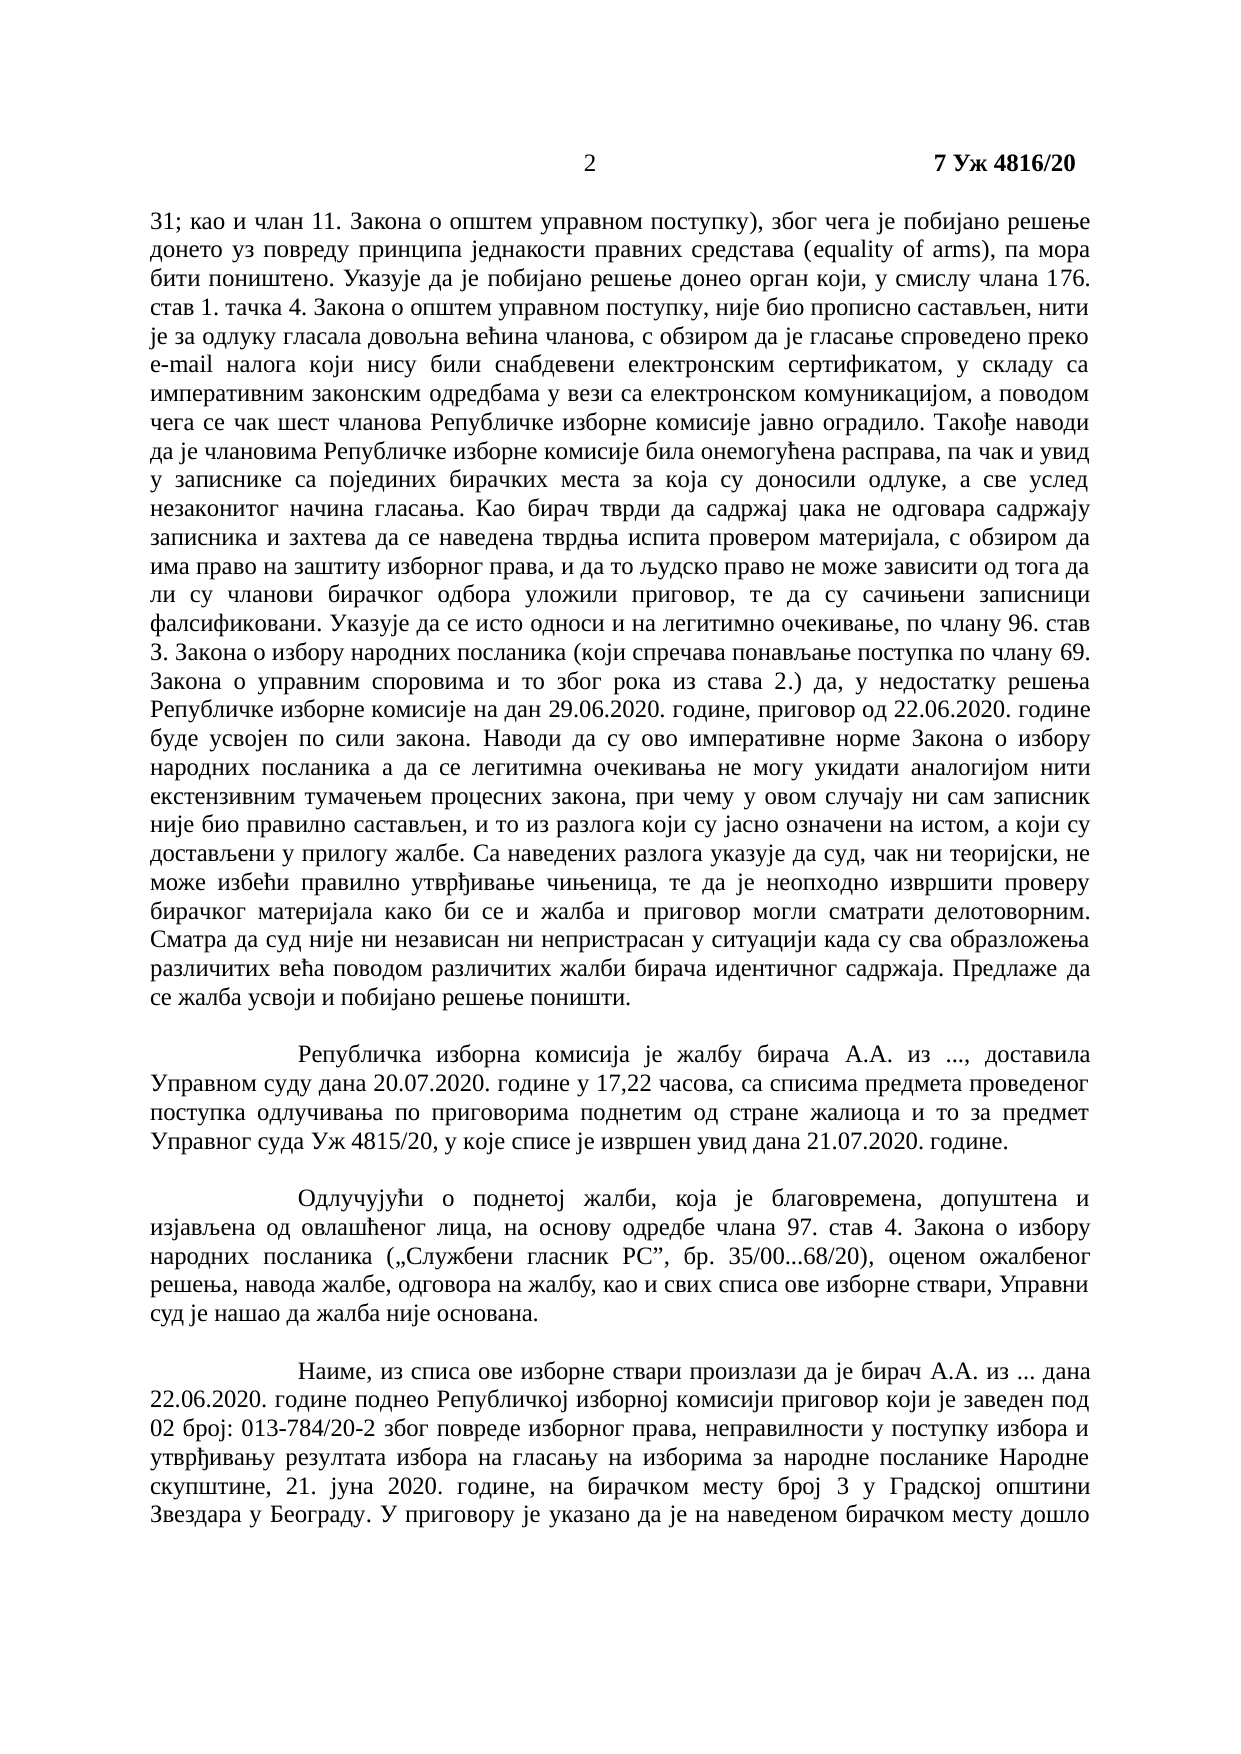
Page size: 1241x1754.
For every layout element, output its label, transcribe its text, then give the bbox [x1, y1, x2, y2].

text Републичка изборна комисија је жалбу бирача А.А. из ..., доставила Управном суду дана 20.07.2020. године у 17,22 часова, са списима предмета проведеног поступка одлучивања по приговорима поднетим од стране жалиоца и то за предмет Управног суда Уж 4815/20, у које списе је извршен увид дана 21.07.2020. године. [150, 1039, 1091, 1154]
text Наиме, из списа ове изборне ствари произлази да је бирач А.А. из ... дана 22.06.2020. године поднео Републичкој изборној комисији приговор који је заведен под 02 број: 013-784/20-2 због повреде изборног права, неправилности у поступку избора и утврђивању резултата избора на гласању на изборима за народне посланике Народне скупштине, 21. јуна 2020. године, на бирачком месту број 3 у Градској општини Звездара у Београду. У приговору је указано да је на наведеном бирачком месту дошло [150, 1356, 1091, 1528]
text 31; као и члан 11. Закона о општем управном поступку), због чега је побијано решење донето уз повреду принципа једнакости правних средстава (equality of arms), па мора бити поништено. Указује да је побијано решење донео орган који, у смислу члана 176. став 1. тачка 4. Закона о општем управном поступку, није био прописно састављен, нити је за одлуку гласала довољна већина чланова, с обзиром да је гласање спроведено преко e-mail налога који нису били снабдевени електронским сертификатом, у складу са императивним законским одредбама у вези са електронском комуникацијом, а поводом чега се чак шест чланова Републичке изборне комисије јавно оградило. Такође наводи да је члановима Републичке изборне комисије била онемогућена расправа, па чак и увид у записнике са појединих бирачких места за која су доносили одлуке, а све услед незаконитог начина гласања. Као бирач тврди да садржај џака не одговара садржају записника и захтева да се наведена тврдња испита провером материјала, с обзиром да има право на заштиту изборног права, и да то људско право не може зависити од тога да ли су чланови бирачког одбора уложили приговор, те да су сачињени записници фалсификовани. Указује да се исто односи и на легитимно очекивање, по члану 96. став З. Закона о избору народних посланика (који спречава понављање поступка по члану 69. Закона о управним споровима и то због рока из става 2.) да, у недостатку решења Републичке изборне комисије на дан 29.06.2020. године, приговор од 22.06.2020. године буде усвојен по сили закона. Наводи да су ово императивне норме Закона о избору народних посланика а да се легитимна очекивања не могу укидати аналогијом нити екстензивним тумачењем процесних закона, при чему у овом случају ни сам записник није био правилно састављен, и то из разлога који су јасно означени на истом, а који су достављени у прилогу жалбе. Са наведених разлога указује да суд, чак ни теоријски, не може избећи правилно утврђивање чињеница, те да је неопходно извршити проверу бирачког материјала како би се и жалба и приговор могли сматрати делотоворним. Сматра да суд није ни независан ни непристрасан у ситуацији када су сва образложења различитих већа поводом различитих жалби бирача идентичног садржаја. Предлаже да се жалба усвоји и побијано решење поништи. [150, 206, 1091, 1011]
text Одлучујући о поднетој жалби, која је благовремена, допуштена и изјављена од овлашћеног лица, на основу одредбе члана 97. став 4. Закона о избору народних посланика („Службени гласник РС”, бр. 35/00...68/20), оценом ожалбеног решења, навода жалбе, одговора на жалбу, као и свих списа ове изборне ствари, Управни суд је нашао да жалба није основана. [150, 1183, 1091, 1327]
